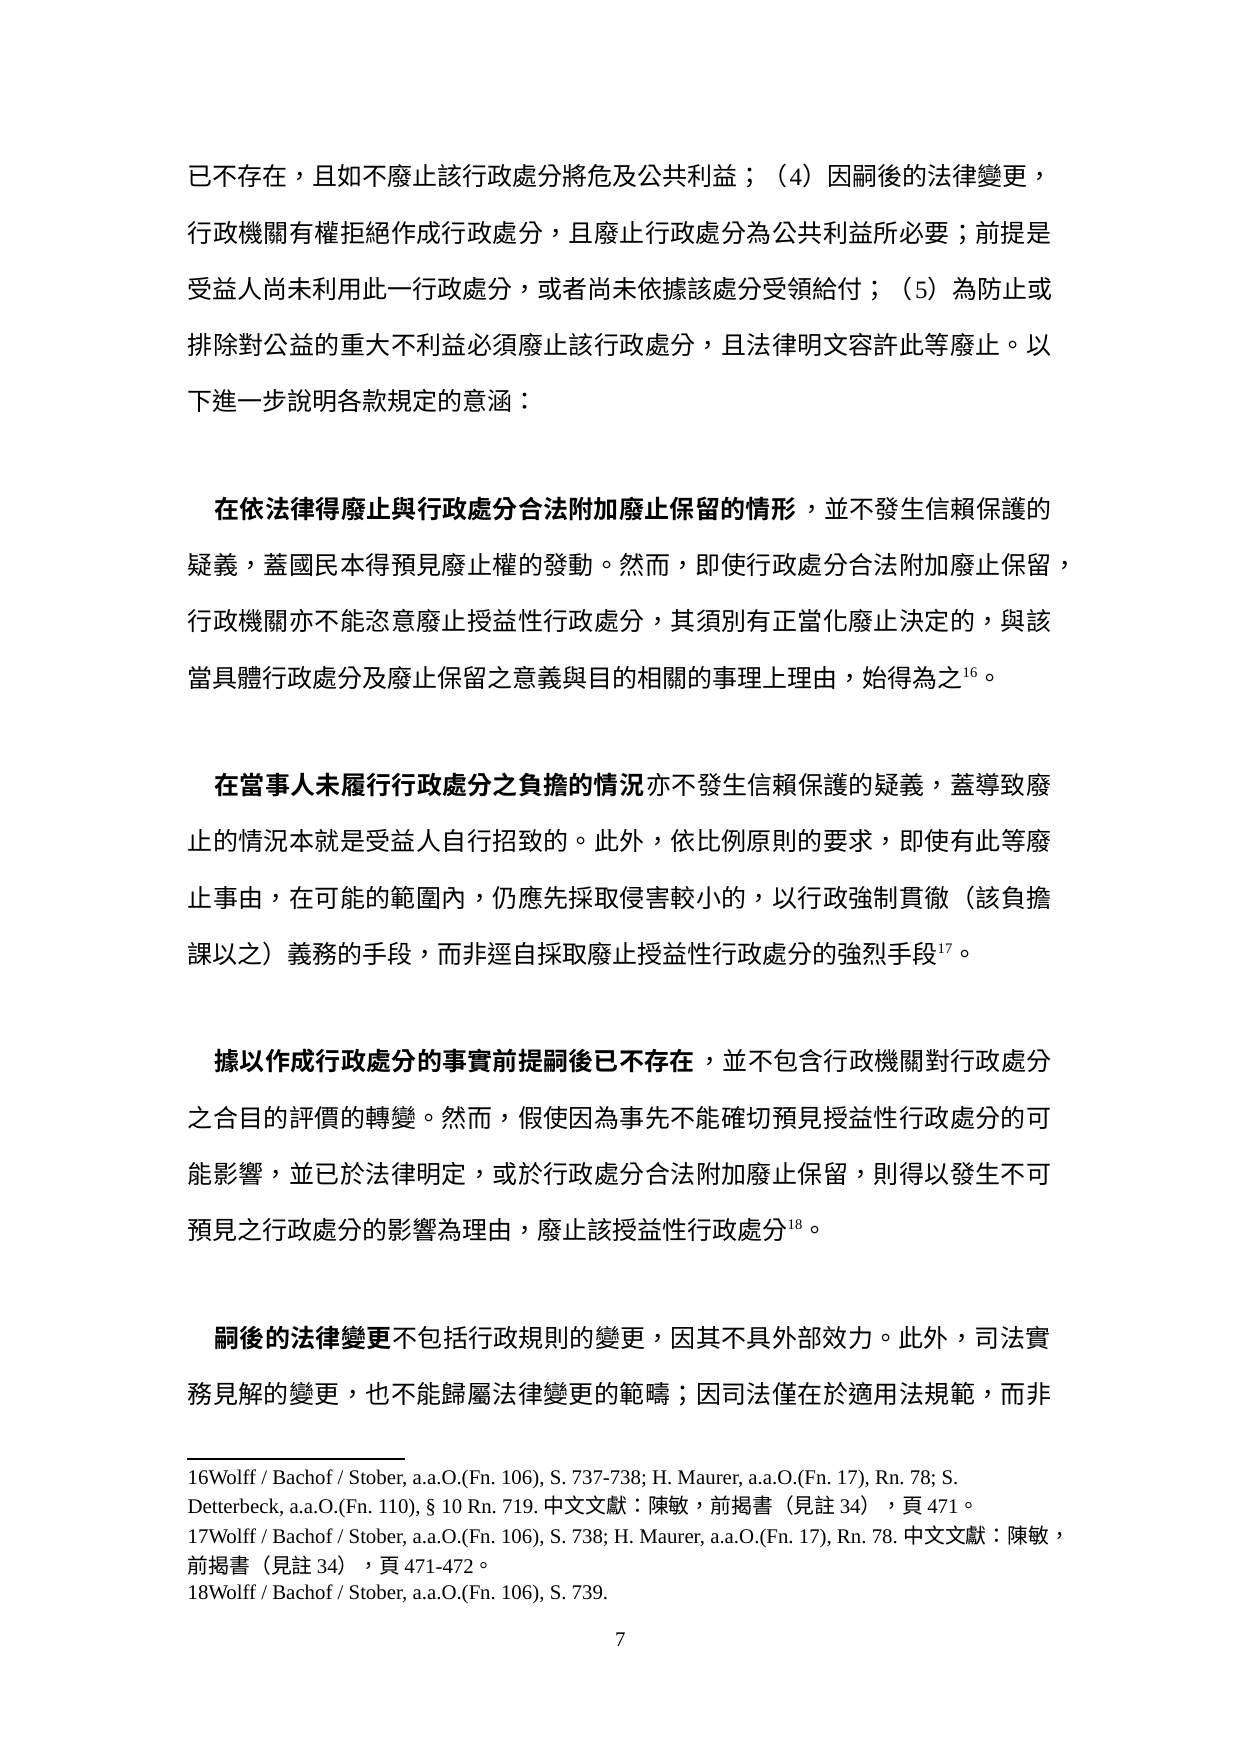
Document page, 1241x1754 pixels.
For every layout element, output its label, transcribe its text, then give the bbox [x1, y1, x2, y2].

text Wolff / Bachof / Stober, a.a.O.(Fn. 106), S. 738; H. Maurer, a.a.O.(Fn. 17), Rn. 78. 中文文獻：陳敏，前揭書（見註34），頁471-472。 [187, 1519, 1053, 1580]
text 據以作成行政處分的事實前提嗣後已不存在，並不包含行政機關對行政處分之合目的評價的轉變。然而，假使因為事先不能確切預見授益性行政處分的可能影響，並已於法律明定，或於行政處分合法附加廢止保留，則得以發生不可預見之行政處分的影響為理由，廢止該授益性行政處分。 [187, 1035, 1053, 1241]
text 在依法律得廢止與行政處分合法附加廢止保留的情形，並不發生信賴保護的疑義，蓋國民本得預見廢止權的發動。然而，即使行政處分合法附加廢止保留，行政機關亦不能恣意廢止授益性行政處分，其須別有正當化廢止決定的，與該當具體行政處分及廢止保留之意義與目的相關的事理上理由，始得為之。 [187, 482, 1053, 689]
text 在當事人未履行行政處分之負擔的情況亦不發生信賴保護的疑義，蓋導致廢止的情況本就是受益人自行招致的。此外，依比例原則的要求，即使有此等廢止事由，在可能的範圍內，仍應先採取侵害較小的，以行政強制貫徹（該負擔課以之）義務的手段，而非逕自採取廢止授益性行政處分的強烈手段。 [187, 759, 1053, 965]
text Wolff / Bachof / Stober, a.a.O.(Fn. 106), S. 739. [187, 1580, 1053, 1604]
text 嗣後的法律變更不包括行政規則的變更，因其不具外部效力。此外，司法實務見解的變更，也不能歸屬法律變更的範疇；因司法僅在於適用法規範，而非創設新法。然而，或可由司法實務的變更推得，先前適用相關法規範不無違誤，質言之，先前作成的行政處分違法；如是，則涉及撤銷違法之行政處分的問題。 [187, 1311, 1053, 1405]
text Wolff / Bachof / Stober, a.a.O.(Fn. 106), S. 737-738; H. Maurer, a.a.O.(Fn. 17), Rn. 78; S. Detterbeck, a.a.O.(Fn. 110), § 10 Rn. 719. 中文文獻：陳敏，前揭書（見註34），頁471。 [187, 1465, 1053, 1519]
text 已不存在，且如不廢止該行政處分將危及公共利益；（4）因嗣後的法律變更，行政機關有權拒絕作成行政處分，且廢止行政處分為公共利益所必要；前提是受益人尚未利用此一行政處分，或者尚未依據該處分受領給付；（5）為防止或排除對公益的重大不利益必須廢止該行政處分，且法律明文容許此等廢止。以下進一步說明各款規定的意涵： [187, 150, 1053, 412]
